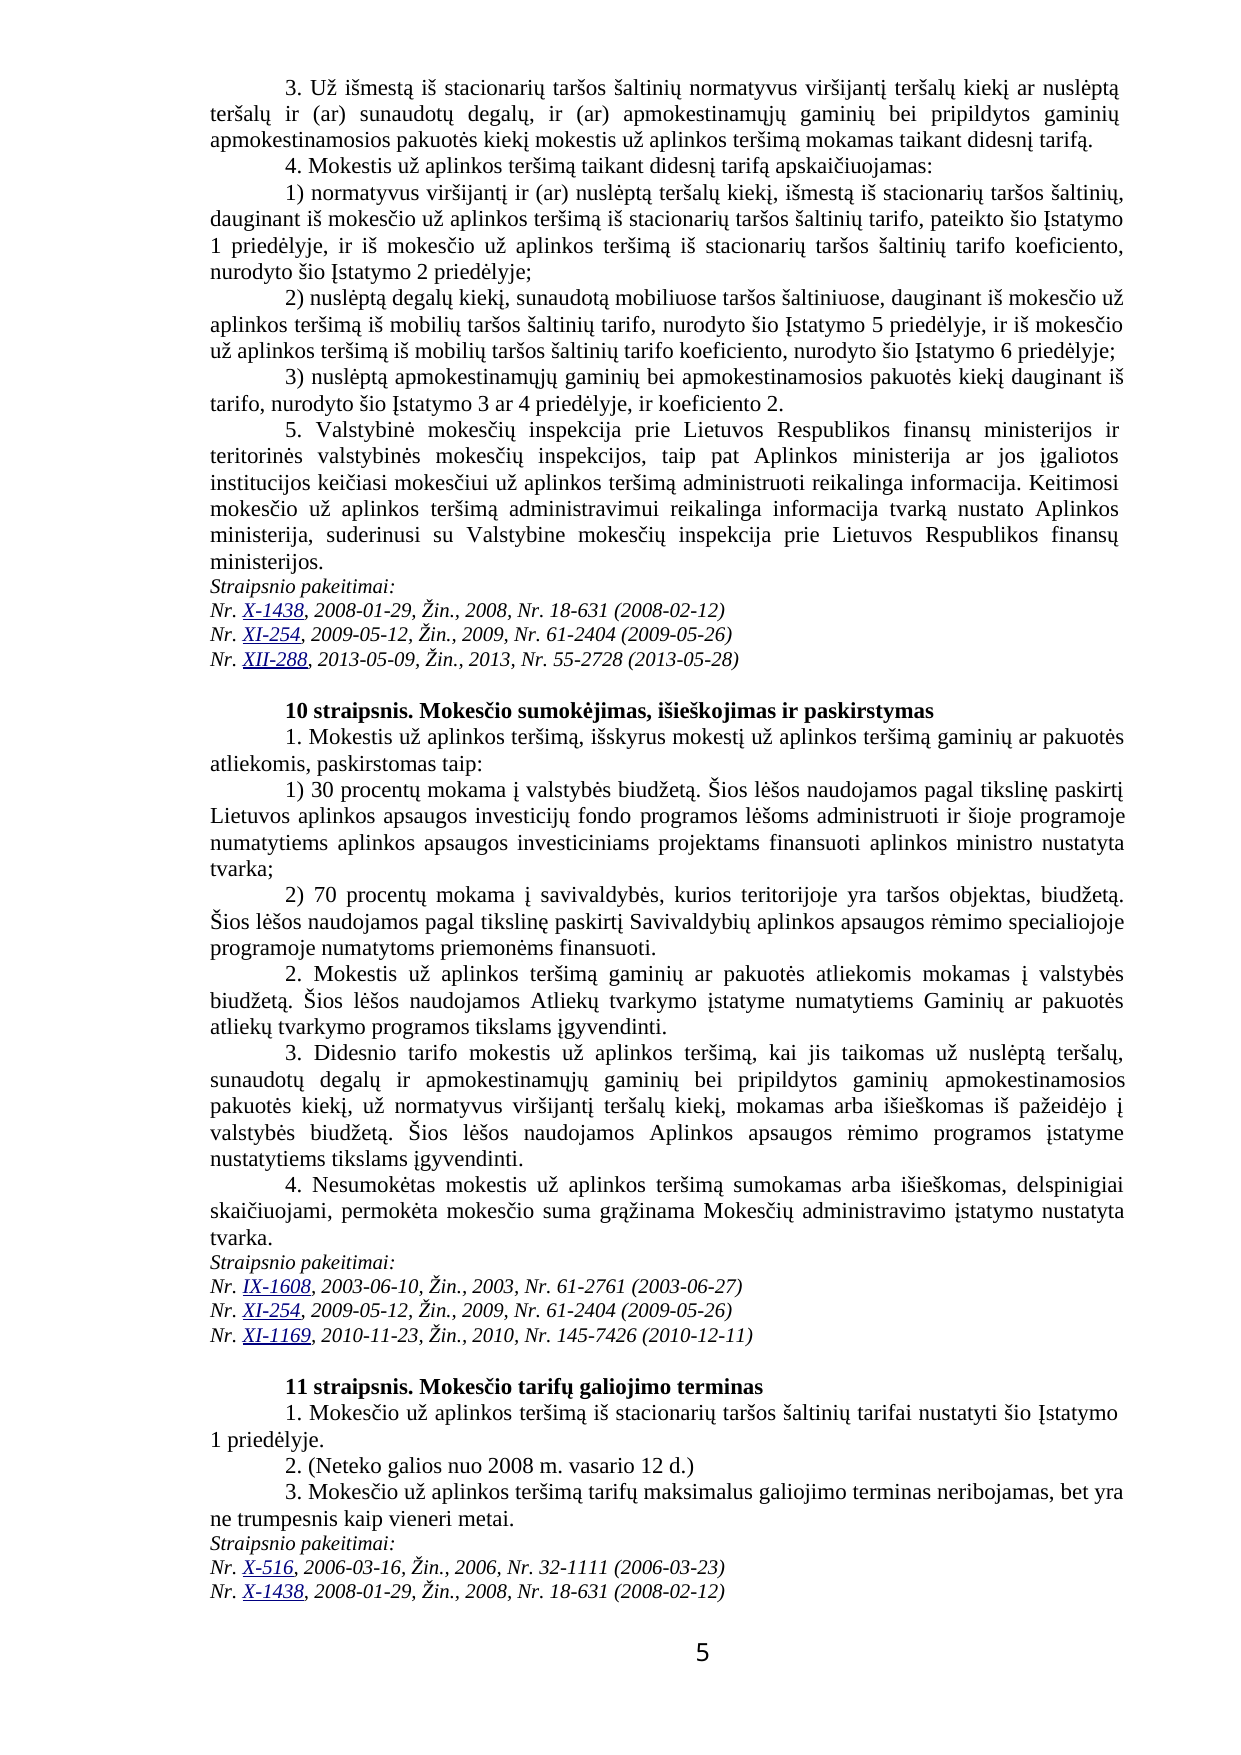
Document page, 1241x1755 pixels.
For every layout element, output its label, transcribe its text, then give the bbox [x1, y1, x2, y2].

text 1) normatyvus viršijantį ir (ar) nuslėptą teršalų kiekį, išmestą iš stacionarių taršos šaltinių, dauginant iš mokesčio už aplinkos teršimą iš stacionarių taršos šaltinių tarifo, pateikto šio Įstatymo 1 priedėlyje, ir iš mokesčio už aplinkos teršimą iš stacionarių taršos šaltinių tarifo koeficiento, nurodyto šio Įstatymo 2 priedėlyje; [210, 179, 1126, 284]
text Nr. XI-1169, 2010-11-23, Žin., 2010, Nr. 145-7426 (2010-12-11) [210, 1322, 1120, 1347]
text Nr. XI-254, 2009-05-12, Žin., 2009, Nr. 61-2404 (2009-05-26) [210, 622, 1120, 646]
text Straipsnio pakeitimai: [210, 1531, 1120, 1555]
text Nr. XI-254, 2009-05-12, Žin., 2009, Nr. 61-2404 (2009-05-26) [210, 1298, 1120, 1322]
text Nr. X-1438, 2008-01-29, Žin., 2008, Nr. 18-631 (2008-02-12) [210, 598, 1120, 622]
text Nr. X-1438, 2008-01-29, Žin., 2008, Nr. 18-631 (2008-02-12) [210, 1579, 1120, 1603]
text Nr. X-516, 2006-03-16, Žin., 2006, Nr. 32-1111 (2006-03-23) [210, 1555, 1120, 1579]
text Straipsnio pakeitimai: [210, 574, 1126, 598]
text 4. Nesumokėtas mokestis už aplinkos teršimą sumokamas arba išieškomas, delspinigiai skaičiuojami, permokėta mokesčio suma grąžinama Mokesčių administravimo įstatymo nustatyta tvarka. [210, 1171, 1126, 1250]
text 2. (Neteko galios nuo 2008 m. vasario 12 d.) [210, 1452, 1126, 1478]
text 3. Už išmestą iš stacionarių taršos šaltinių normatyvus viršijantį teršalų kiekį ar nuslėptą teršalų ir (ar) sunaudotų degalų, ir (ar) apmokestinamųjų gaminių bei pripildytos gaminių apmokestinamosios pakuotės kiekį mokestis už aplinkos teršimą mokamas taikant didesnį tarifą. [210, 73, 1120, 153]
text 4. Mokestis už aplinkos teršimą taikant didesnį tarifą apskaičiuojamas: [210, 153, 1126, 179]
text 3. Mokesčio už aplinkos teršimą tarifų maksimalus galiojimo terminas neribojamas, bet yra ne trumpesnis kaip vieneri metai. [210, 1478, 1126, 1531]
text 2. Mokestis už aplinkos teršimą gaminių ar pakuotės atliekomis mokamas į valstybės biudžetą. Šios lėšos naudojamos Atliekų tvarkymo įstatyme numatytiems Gaminių ar pakuotės atliekų tvarkymo programos tikslams įgyvendinti. [210, 960, 1126, 1039]
text 3) nuslėptą apmokestinamųjų gaminių bei apmokestinamosios pakuotės kiekį dauginant iš tarifo, nurodyto šio Įstatymo 3 ar 4 priedėlyje, ir koeficiento 2. [210, 363, 1126, 416]
text 2) 70 procentų mokama į savivaldybės, kurios teritorijoje yra taršos objektas, biudžetą. Šios lėšos naudojamos pagal tikslinę paskirtį Savivaldybių aplinkos apsaugos rėmimo specialiojoje programoje numatytoms priemonėms finansuoti. [210, 881, 1126, 960]
text Nr. IX-1608, 2003-06-10, Žin., 2003, Nr. 61-2761 (2003-06-27) [210, 1274, 1120, 1298]
text 1. Mokesčio už aplinkos teršimą iš stacionarių taršos šaltinių tarifai nustatyti šio Įstatymo 1 priedėlyje. [210, 1399, 1120, 1452]
text 1. Mokestis už aplinkos teršimą, išskyrus mokestį už aplinkos teršimą gaminių ar pakuotės atliekomis, paskirstomas taip: [210, 723, 1126, 776]
text 3. Didesnio tarifo mokestis už aplinkos teršimą, kai jis taikomas už nuslėptą teršalų, sunaudotų degalų ir apmokestinamųjų gaminių bei pripildytos gaminių apmokestinamosios pakuotės kiekį, už normatyvus viršijantį teršalų kiekį, mokamas arba išieškomas iš pažeidėjo į valstybės biudžetą. Šios lėšos naudojamos Aplinkos apsaugos rėmimo programos įstatyme nustatytiems tikslams įgyvendinti. [210, 1039, 1126, 1171]
text 11 straipsnis. Mokesčio tarifų galiojimo terminas [210, 1373, 1126, 1399]
text 2) nuslėptą degalų kiekį, sunaudotą mobiliuose taršos šaltiniuose, dauginant iš mokesčio už aplinkos teršimą iš mobilių taršos šaltinių tarifo, nurodyto šio Įstatymo 5 priedėlyje, ir iš mokesčio už aplinkos teršimą iš mobilių taršos šaltinių tarifo koeficiento, nurodyto šio Įstatymo 6 priedėlyje; [210, 284, 1126, 363]
text Nr. XII-288, 2013-05-09, Žin., 2013, Nr. 55-2728 (2013-05-28) [210, 646, 1126, 671]
text Straipsnio pakeitimai: [210, 1250, 1120, 1274]
text 5. Valstybinė mokesčių inspekcija prie Lietuvos Respublikos finansų ministerijos ir teritorinės valstybinės mokesčių inspekcijos, taip pat Aplinkos ministerija ar jos įgaliotos institucijos keičiasi mokesčiui už aplinkos teršimą administruoti reikalinga informacija. Keitimosi mokesčio už aplinkos teršimą administravimui reikalinga informacija tvarką nustato Aplinkos ministerija, suderinusi su Valstybine mokesčių inspekcija prie Lietuvos Respublikos finansų ministerijos. [210, 416, 1120, 574]
text 1) 30 procentų mokama į valstybės biudžetą. Šios lėšos naudojamos pagal tikslinę paskirtį Lietuvos aplinkos apsaugos investicijų fondo programos lėšoms administruoti ir šioje programoje numatytiems aplinkos apsaugos investiciniams projektams finansuoti aplinkos ministro nustatyta tvarka; [210, 776, 1126, 881]
text 10 straipsnis. Mokesčio sumokėjimas, išieškojimas ir paskirstymas [210, 697, 1126, 723]
